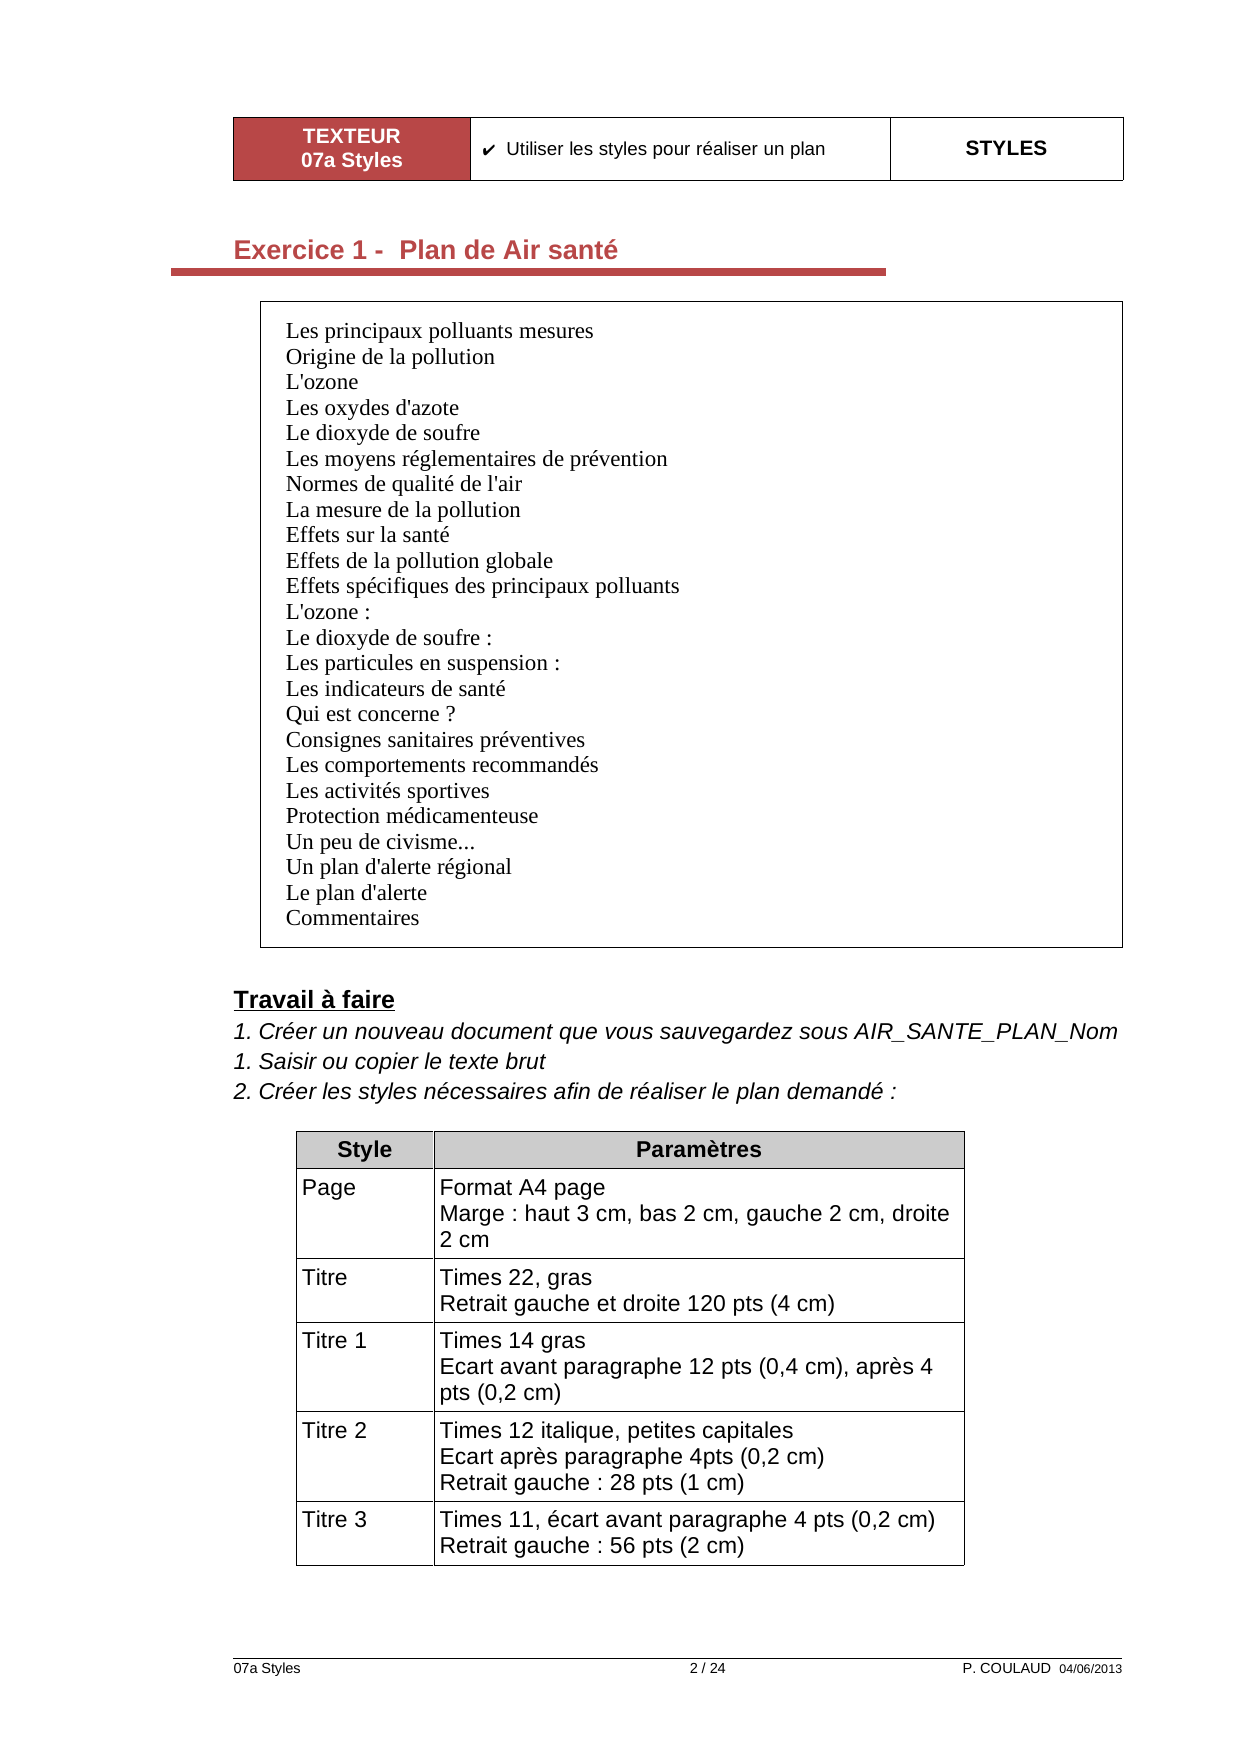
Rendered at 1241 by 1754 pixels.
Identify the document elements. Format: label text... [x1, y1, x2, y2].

text Les moyens réglementaires de prévention [261, 429, 1122, 454]
table_header Style [297, 1132, 433, 1168]
table_cell Times 14 gras Ecart avant paragraphe 12 pts (0,4 cm), après 4 pts (0,2 cm) [435, 1323, 964, 1411]
table_cell Titre 1 [297, 1323, 433, 1411]
text Les particules en suspension : [261, 633, 1122, 659]
table_cell Format A4 page Marge : haut 3 cm, bas 2 cm, gauche 2 cm, droite 2 cm [435, 1169, 964, 1258]
text Les principaux polluants mesures [261, 302, 1122, 327]
text Les indicateurs de santé [261, 659, 1122, 684]
text Effets spécifiques des principaux polluants [261, 557, 1122, 582]
table_cell Times 12 italique, petites capitales Ecart après paragraphe 4pts (0,2 cm) Retrait gauche : 28 pts (1 cm) [435, 1412, 964, 1501]
text Protection médicamenteuse [261, 786, 1122, 812]
list Saisir ou copier le texte brut [233, 1048, 1122, 1074]
text Le plan d'alerte [261, 863, 1122, 888]
text Le dioxyde de soufre : [261, 608, 1122, 633]
text Un plan d'alerte régional [261, 837, 1122, 863]
text Le dioxyde de soufre [261, 403, 1122, 429]
text L'ozone : [261, 582, 1122, 608]
text Effets sur la santé [261, 506, 1122, 531]
table_header Paramètres [435, 1132, 964, 1168]
text Origine de la pollution [261, 327, 1122, 352]
text Les oxydes d'azote [261, 378, 1122, 403]
table_cell Titre [297, 1259, 433, 1322]
text Consignes sanitaires préventives [261, 710, 1122, 735]
table_cell Times 11, écart avant paragraphe 4 pts (0,2 cm) Retrait gauche : 56 pts (2 cm) [435, 1502, 964, 1565]
list Créer les styles nécessaires afin de réaliser le plan demandé : [233, 1079, 1122, 1131]
table_header STYLES [891, 118, 1123, 180]
text Commentaires [261, 888, 1122, 947]
text L'ozone [261, 352, 1122, 378]
subtitle Plan de Air santé [171, 232, 886, 268]
table_header Utiliser les styles pour réaliser un plan [471, 118, 890, 180]
table_cell Titre 2 [297, 1412, 433, 1501]
text Les comportements recommandés [261, 735, 1122, 761]
text Effets de la pollution globale [261, 531, 1122, 557]
table_cell Page [297, 1169, 433, 1258]
text Un peu de civisme... [261, 812, 1122, 837]
text Qui est concerne ? [261, 684, 1122, 710]
subtitle Travail à faire [233, 986, 1122, 1014]
text Les activités sportives [261, 761, 1122, 786]
table_cell Times 22, gras Retrait gauche et droite 120 pts (4 cm) [435, 1259, 964, 1322]
table_cell Titre 3 [297, 1502, 433, 1565]
text Normes de qualité de l'air [261, 454, 1122, 480]
list Créer un nouveau document que vous sauvegardez sous AIR_SANTE_PLAN_Nom [233, 1018, 1122, 1044]
text La mesure de la pollution [261, 480, 1122, 506]
